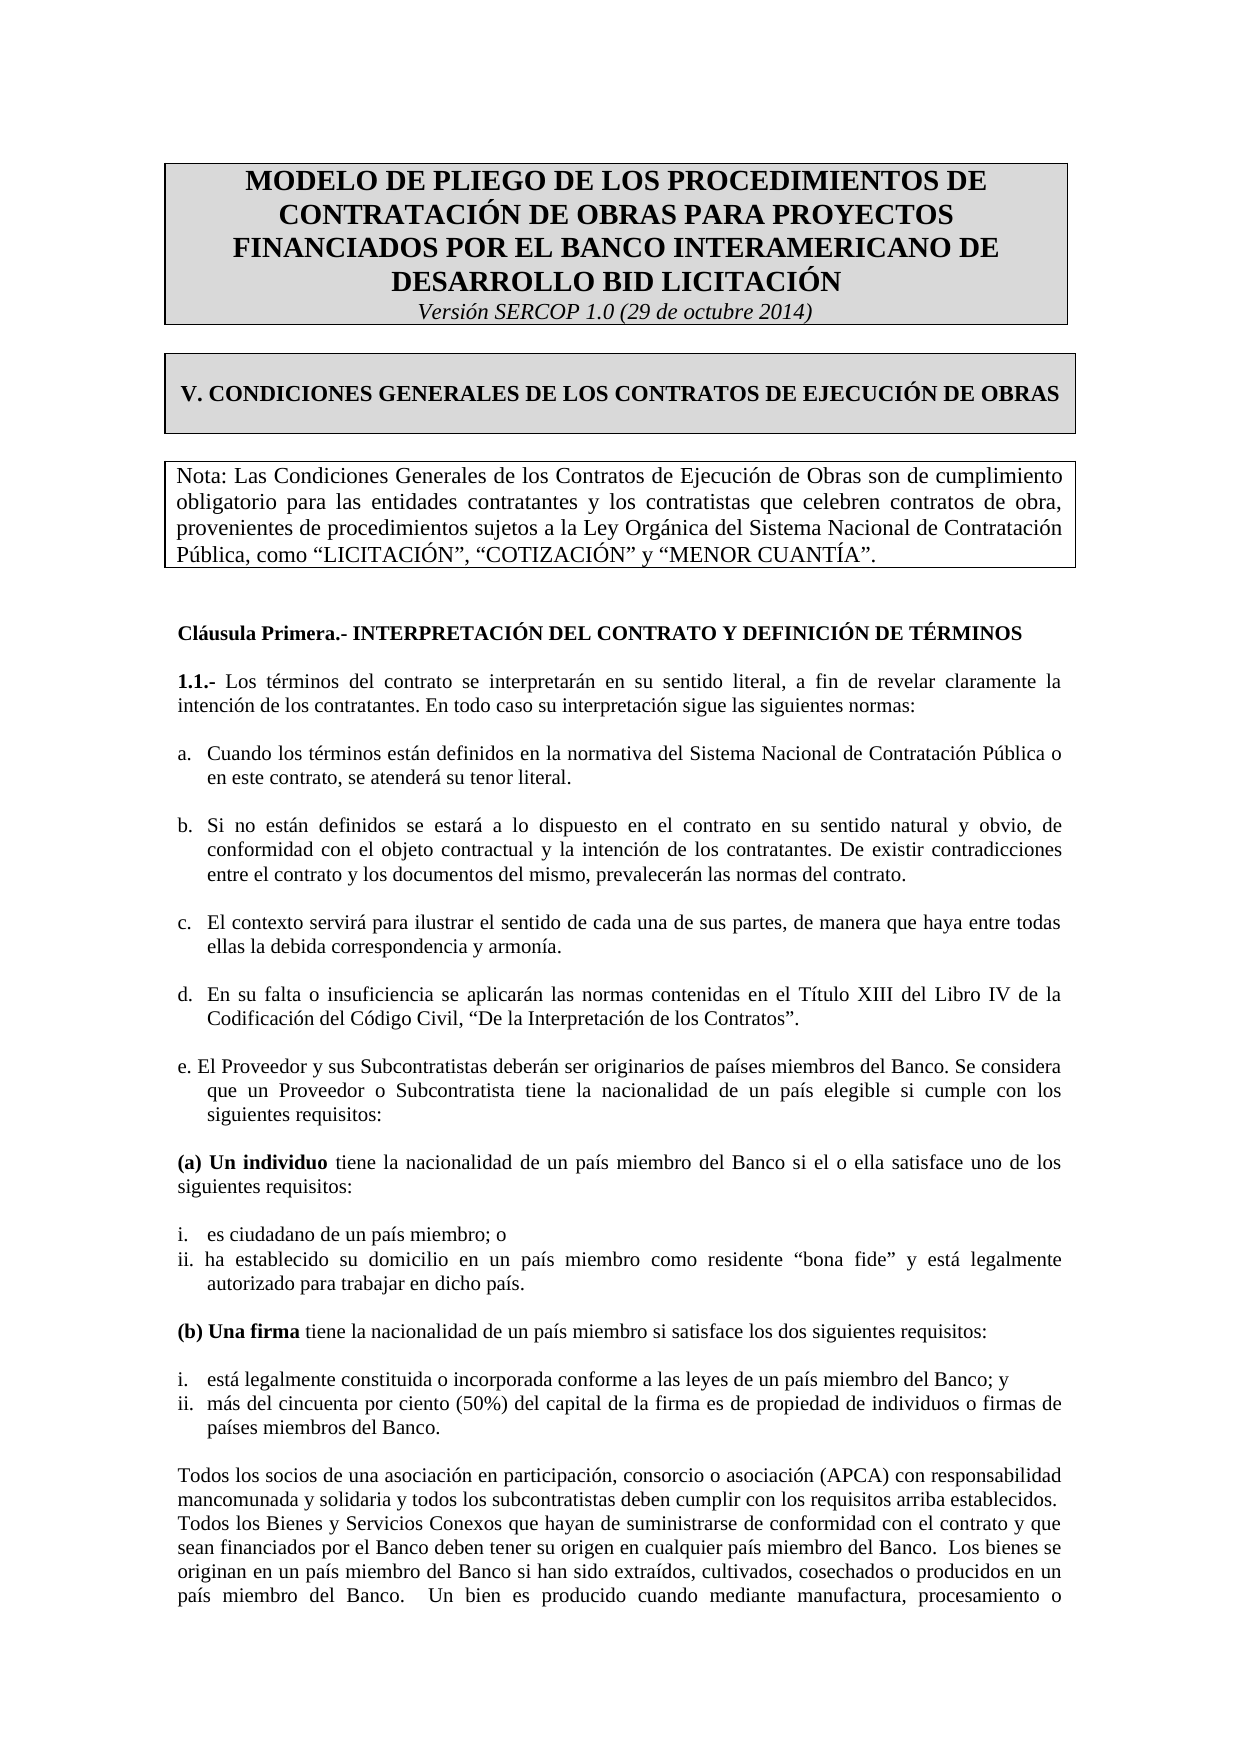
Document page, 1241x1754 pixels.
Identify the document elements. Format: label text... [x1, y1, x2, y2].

text c. El contexto servirá para ilustrar el sentido de cada una de sus partes, de manera que haya entre todas ellas la debida correspondencia y armonía. [177, 909, 1063, 958]
text (b) Una firma tiene la nacionalidad de un país miembro si satisface los dos siguientes requisitos: [177, 1319, 1063, 1343]
text e. El Proveedor y sus Subcontratistas deberán ser originarios de países miembros del Banco. Se considera que un Proveedor o Subcontratista tiene la nacionalidad de un país elegible si cumple con los siguientes requisitos: [177, 1054, 1063, 1126]
table_header MODELO DE PLIEGO DE LOS PROCEDIMIENTOS DE CONTRATACIÓN DE OBRAS PARA PROYECTOS FINANCIADOS POR EL BANCO INTERAMERICANO DE DESARROLLO BID LICITACIÓN Versión SERCOP 1.0 (29 de octubre 2014) [166, 164, 1067, 324]
text i. está legalmente constituida o incorporada conforme a las leyes de un país miembro del Banco; y [177, 1367, 1063, 1391]
table_header V. CONDICIONES GENERALES DE LOS CONTRATOS DE EJECUCIÓN DE OBRAS [166, 354, 1075, 433]
text Todos los socios de una asociación en participación, consorcio o asociación (APCA) con responsabilidad mancomunada y solidaria y todos los subcontratistas deben cumplir con los requisitos arriba establecidos. [177, 1463, 1063, 1511]
text d. En su falta o insuficiencia se aplicarán las normas contenidas en el Título XIII del Libro IV de la Codificación del Código Civil, “De la Interpretación de los Contratos”. [177, 982, 1063, 1030]
text ii. más del cincuenta por ciento (50%) del capital de la firma es de propiedad de individuos o firmas de países miembros del Banco. [177, 1391, 1063, 1439]
text 1.1.- Los términos del contrato se interpretarán en su sentido literal, a fin de revelar claramente la intención de los contratantes. En todo caso su interpretación sigue las siguientes normas: [177, 669, 1063, 717]
text i. es ciudadano de un país miembro; o [177, 1222, 1063, 1246]
text a. Cuando los términos están definidos en la normativa del Sistema Nacional de Contratación Pública o en este contrato, se atenderá su tenor literal. [177, 741, 1063, 789]
text (a) Un individuo tiene la nacionalidad de un país miembro del Banco si el o ella satisface uno de los siguientes requisitos: [177, 1150, 1063, 1198]
text b. Si no están definidos se estará a lo dispuesto en el contrato en su sentido natural y obvio, de conformidad con el objeto contractual y la intención de los contratantes. De existir contradicciones entre el contrato y los documentos del mismo, prevalecerán las normas del contrato. [177, 813, 1063, 886]
text ii. ha establecido su domicilio en un país miembro como residente “bona fide” y está legalmente autorizado para trabajar en dicho país. [177, 1246, 1063, 1294]
text Todos los Bienes y Servicios Conexos que hayan de suministrarse de conformidad con el contrato y que sean financiados por el Banco deben tener su origen en cualquier país miembro del Banco. Los bienes se originan en un país miembro del Banco si han sido extraídos, cultivados, cosechados o producidos en un país miembro del Banco. Un bien es producido cuando mediante manufactura, procesamiento o [177, 1511, 1063, 1607]
table_header Nota: Las Condiciones Generales de los Contratos de Ejecución de Obras son de cumplimiento obligatorio para las entidades contratantes y los contratistas que celebren contratos de obra, provenientes de procedimientos sujetos a la Ley Orgánica del Sistema Nacional de Contratación Pública, como “LICITACIÓN”, “COTIZACIÓN” y “MENOR CUANTÍA”. [166, 462, 1075, 567]
text Cláusula Primera.- INTERPRETACIÓN DEL CONTRATO Y DEFINICIÓN DE TÉRMINOS [177, 621, 1063, 645]
